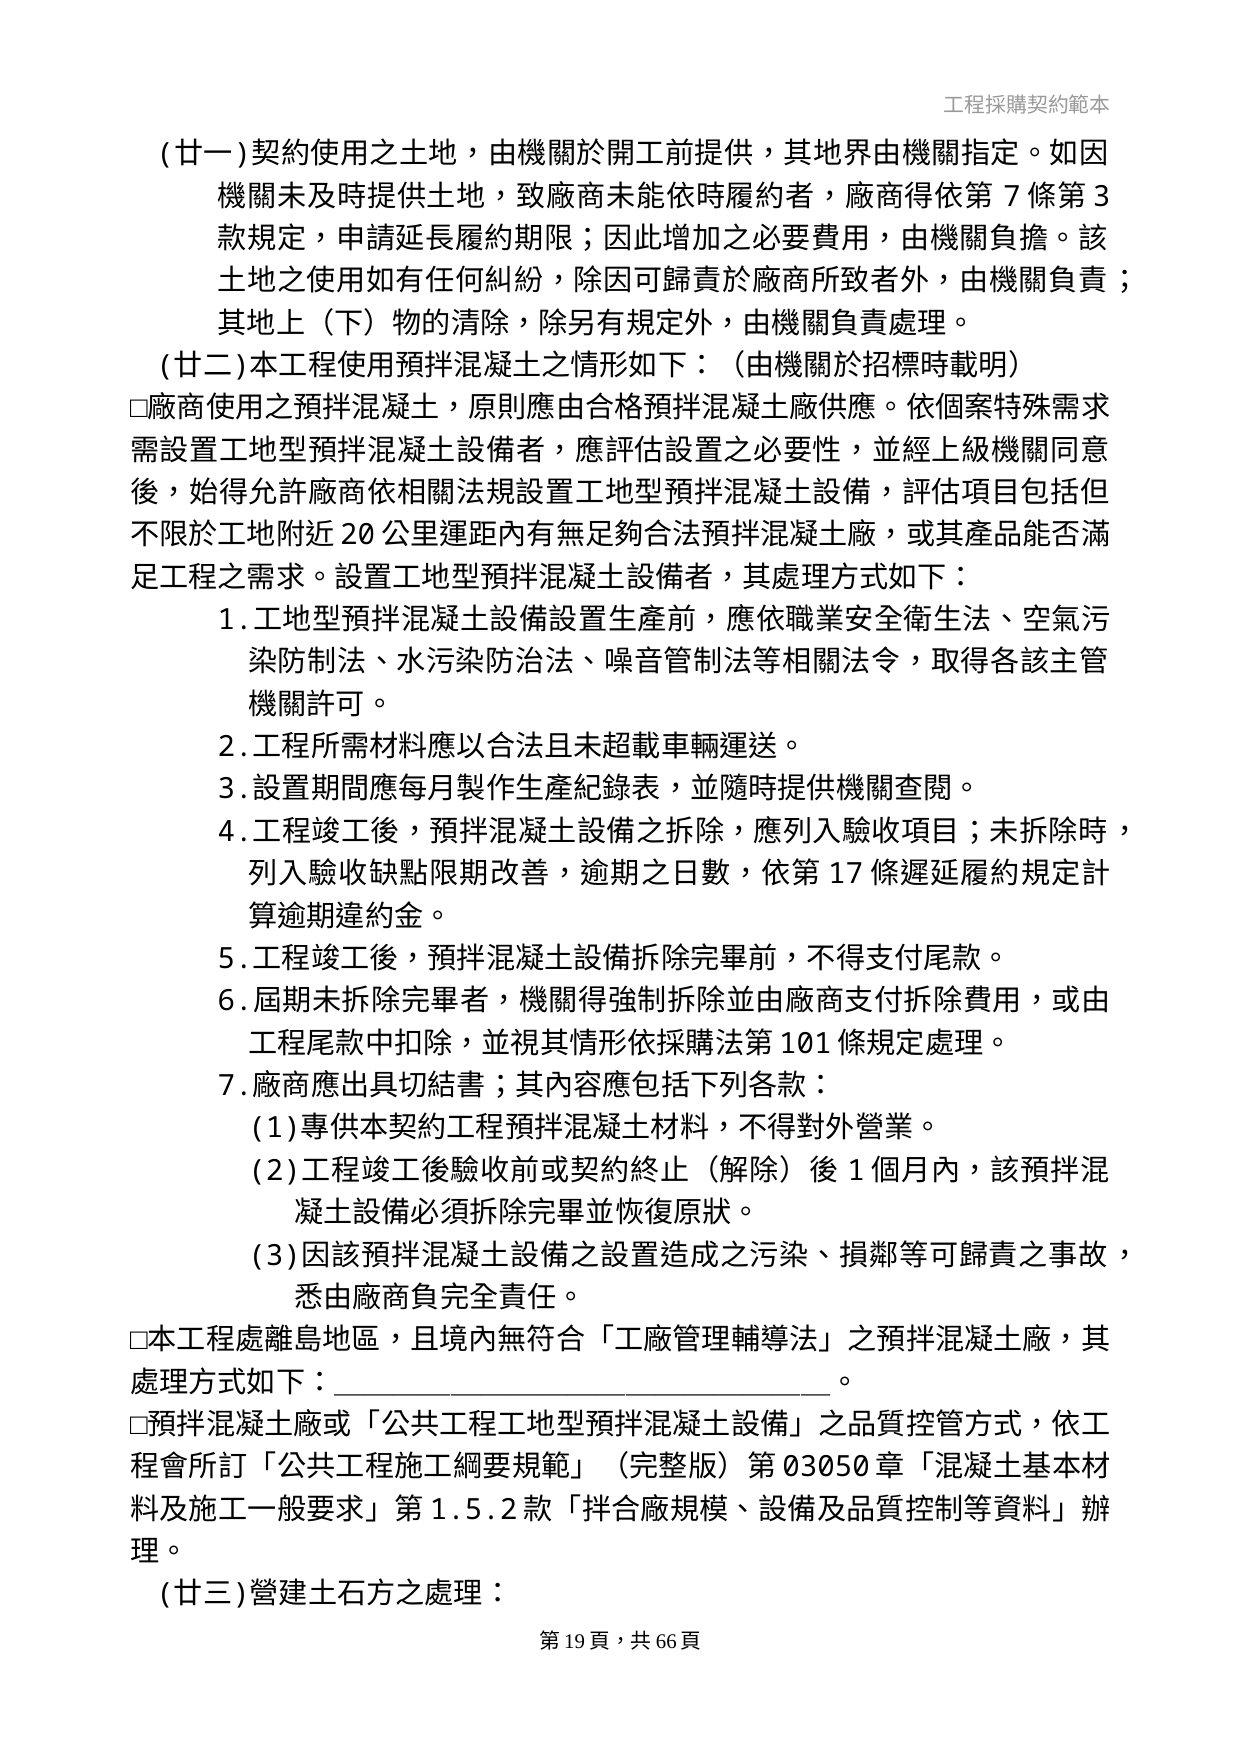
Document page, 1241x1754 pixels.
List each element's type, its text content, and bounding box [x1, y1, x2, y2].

text (3)因該預拌混凝土設備之設置造成之污染、損鄰等可歸責之事故，悉由廠商負完全責任。 [248, 1231, 1110, 1316]
text □廠商使用之預拌混凝土，原則應由合格預拌混凝土廠供應。依個案特殊需求需設置工地型預拌混凝土設備者，應評估設置之必要性，並經上級機關同意後，始得允許廠商依相關法規設置工地型預拌混凝土設備，評估項目包括但不限於工地附近20公里運距內有無足夠合法預拌混凝土廠，或其產品能否滿足工程之需求。設置工地型預拌混凝土設備者，其處理方式如下： [130, 384, 1110, 596]
text 7.廠商應出具切結書；其內容應包括下列各款： [217, 1062, 1110, 1104]
text 2.工程所需材料應以合法且未超載車輛運送。 [217, 723, 1110, 765]
text (2)工程竣工後驗收前或契約終止（解除）後1個月內，該預拌混凝土設備必須拆除完畢並恢復原狀。 [248, 1146, 1110, 1231]
text 3.設置期間應每月製作生產紀錄表，並隨時提供機關查閱。 [217, 765, 1110, 807]
text 6.屆期未拆除完畢者，機關得強制拆除並由廠商支付拆除費用，或由工程尾款中扣除，並視其情形依採購法第101條規定處理。 [217, 977, 1110, 1062]
text (廿一)契約使用之土地，由機關於開工前提供，其地界由機關指定。如因機關未及時提供土地，致廠商未能依時履約者，廠商得依第7條第3款規定，申請延長履約期限；因此增加之必要費用，由機關負擔。該土地之使用如有任何糾紛，除因可歸責於廠商所致者外，由機關負責；其地上（下）物的清除，除另有規定外，由機關負責處理。 [156, 130, 1110, 342]
text 4.工程竣工後，預拌混凝土設備之拆除，應列入驗收項目；未拆除時，列入驗收缺點限期改善，逾期之日數，依第17條遲延履約規定計算逾期違約金。 [217, 807, 1110, 934]
text (廿三)營建土石方之處理： [156, 1570, 1110, 1612]
text □本工程處離島地區，且境內無符合「工廠管理輔導法」之預拌混凝土廠，其處理方式如下：＿＿＿＿＿＿＿＿＿＿＿＿＿＿＿＿＿。 [130, 1316, 1110, 1401]
text □預拌混凝土廠或「公共工程工地型預拌混凝土設備」之品質控管方式，依工程會所訂「公共工程施工綱要規範」（完整版）第03050章「混凝土基本材料及施工一般要求」第1.5.2款「拌合廠規模、設備及品質控制等資料」辦理。 [130, 1401, 1110, 1570]
text (廿二)本工程使用預拌混凝土之情形如下：（由機關於招標時載明） [156, 342, 1110, 384]
text 1.工地型預拌混凝土設備設置生產前，應依職業安全衛生法、空氣污染防制法、水污染防治法、噪音管制法等相關法令，取得各該主管機關許可。 [217, 596, 1110, 723]
text 5.工程竣工後，預拌混凝土設備拆除完畢前，不得支付尾款。 [217, 934, 1110, 977]
text (1)專供本契約工程預拌混凝土材料，不得對外營業。 [248, 1104, 1110, 1146]
